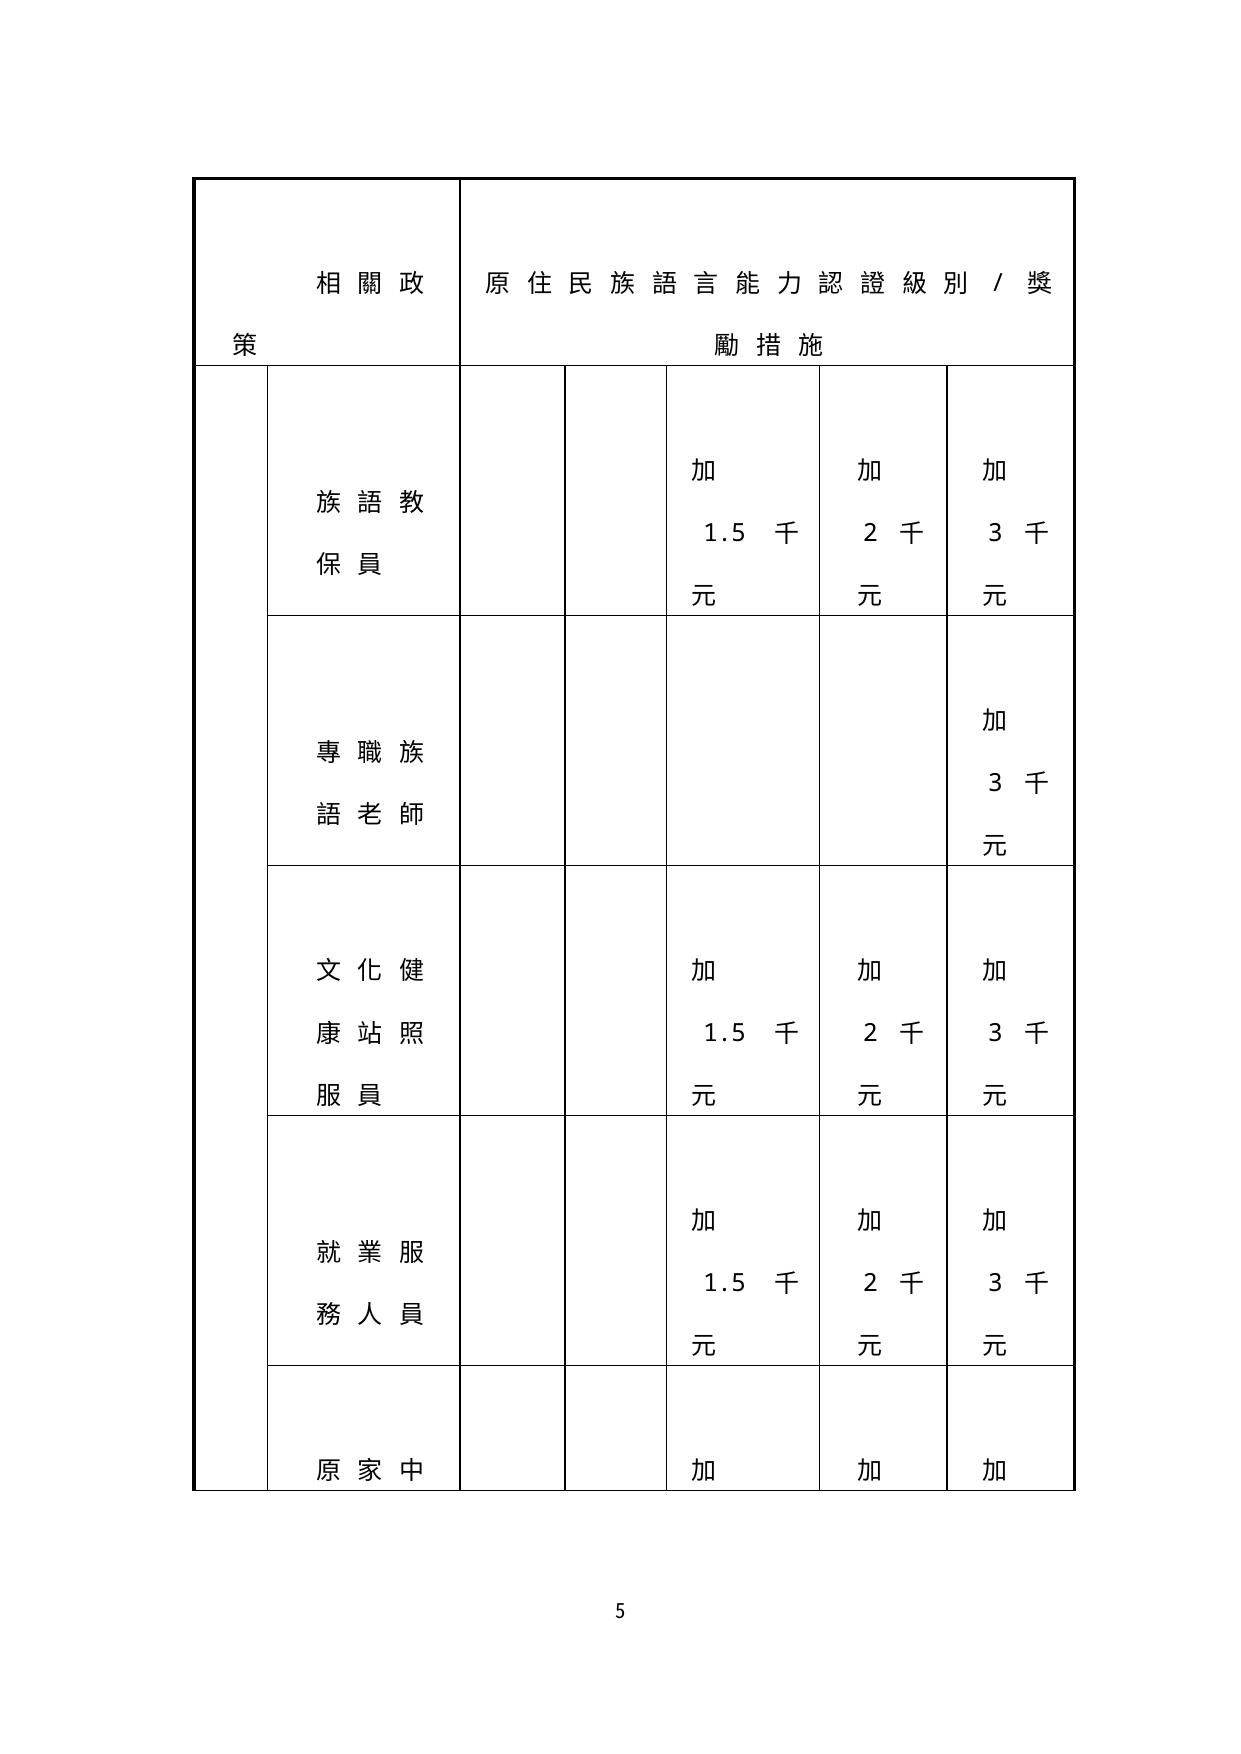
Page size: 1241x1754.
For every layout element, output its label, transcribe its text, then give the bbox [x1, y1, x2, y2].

table_cell 文化健康站照服員 [268, 866, 459, 1115]
table_header 原住民族語言能力認證級別/獎勵措施 [461, 180, 1073, 365]
table_cell [566, 616, 666, 865]
table_cell [566, 366, 666, 615]
table_cell [196, 366, 267, 1490]
table_cell 加 1.5千元 [667, 866, 819, 1115]
table_cell 加 2千元 [820, 366, 946, 615]
table_cell [566, 866, 666, 1115]
table_cell [461, 366, 564, 615]
table_cell 加 2千元 [820, 866, 946, 1115]
table_cell 加 1.5千元 [667, 1116, 819, 1365]
table_cell 就業服務人員 [268, 1116, 459, 1365]
table_cell 專職族語老師 [268, 616, 459, 865]
table_cell 加 [667, 1366, 819, 1490]
table_cell 加 1.5千元 [667, 366, 819, 615]
table_cell 加 [948, 1366, 1073, 1490]
table_header 相關政策 [196, 180, 459, 365]
table_cell [461, 866, 564, 1115]
table_cell [461, 1116, 564, 1365]
table_cell 加 2千元 [820, 1116, 946, 1365]
table_cell [566, 1366, 666, 1490]
table_cell 加 3千元 [948, 366, 1073, 615]
table_cell 原家中 [268, 1366, 459, 1490]
table_cell [820, 616, 946, 865]
table_cell 加 3千元 [948, 1116, 1073, 1365]
table_cell [667, 616, 819, 865]
table_cell 加 3千元 [948, 866, 1073, 1115]
table_cell 加 [820, 1366, 946, 1490]
table_cell [566, 1116, 666, 1365]
table_cell [461, 616, 564, 865]
table_cell 加 3千元 [948, 616, 1073, 865]
table_cell 族語教保員 [268, 366, 459, 615]
table_cell [461, 1366, 564, 1490]
